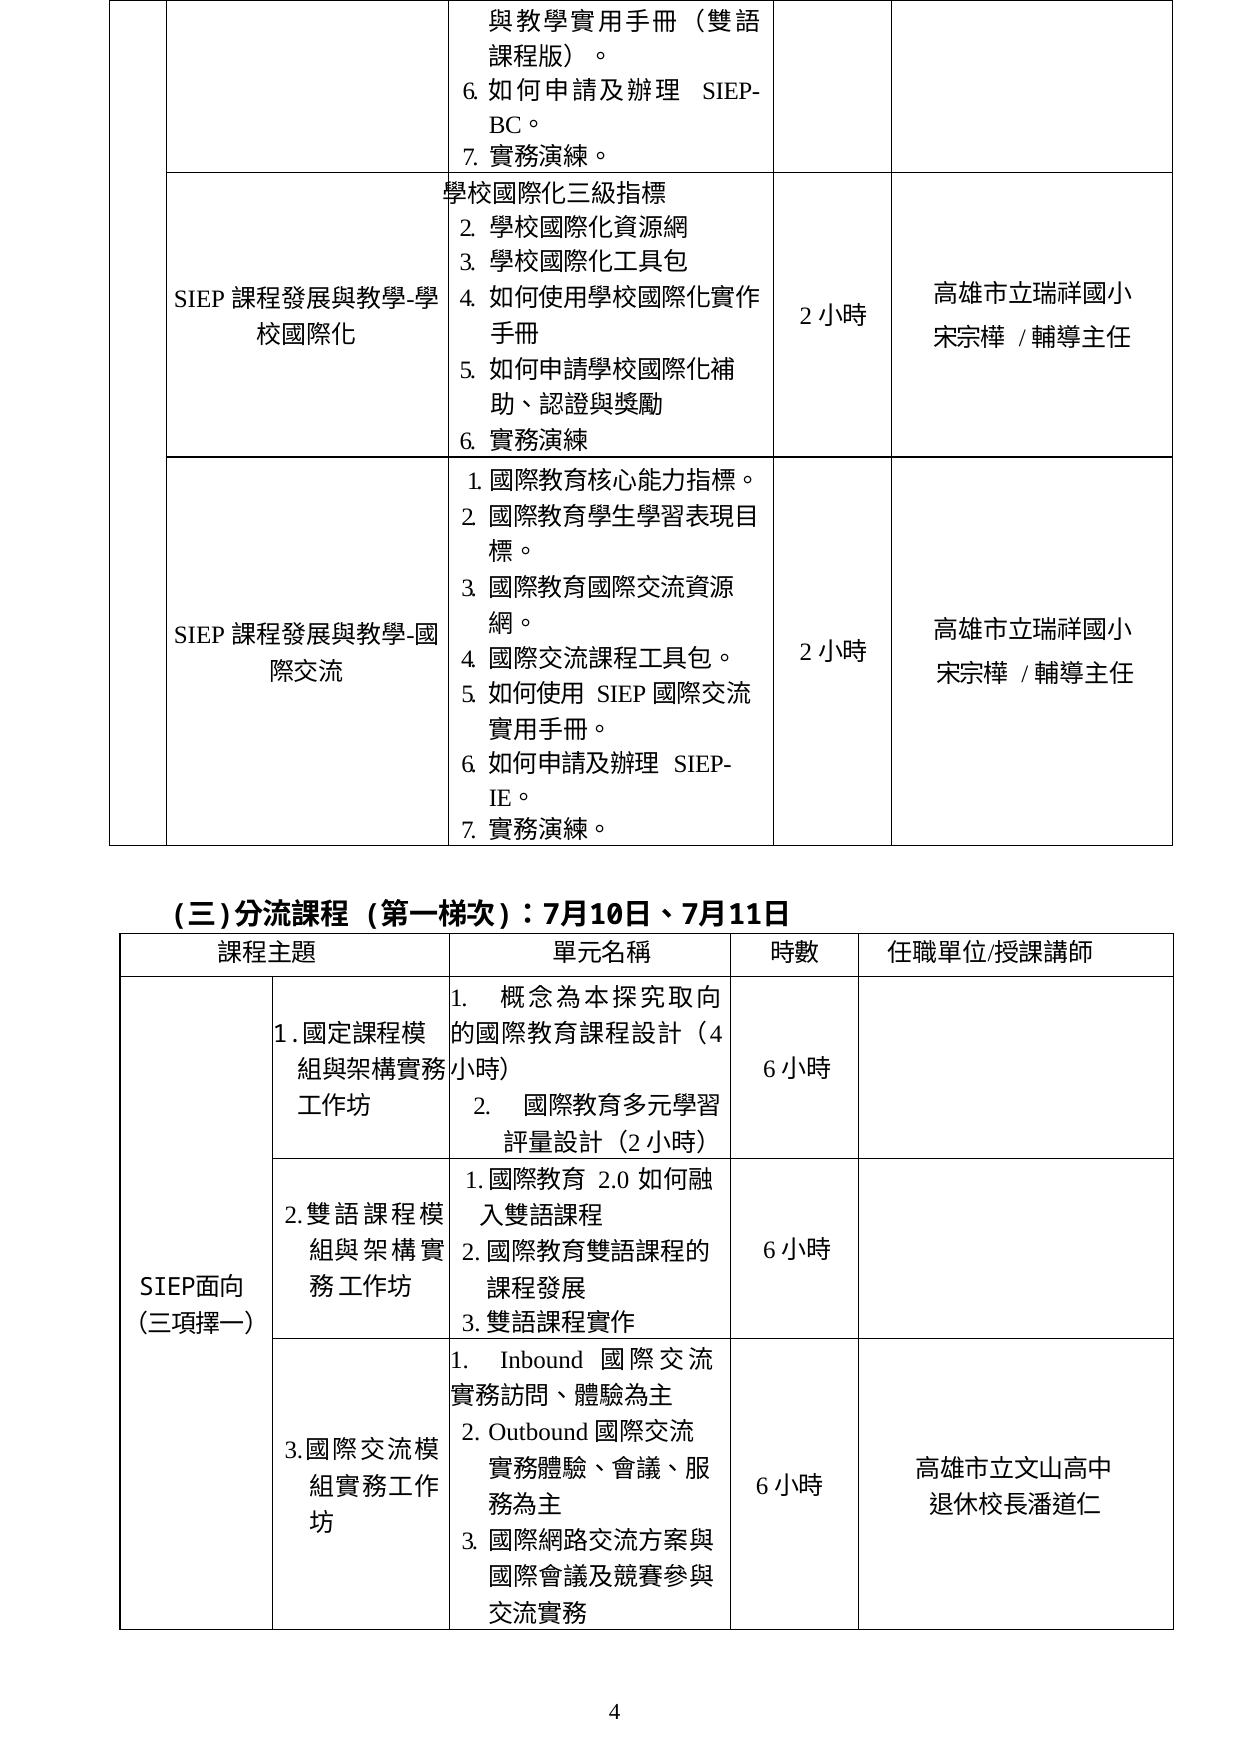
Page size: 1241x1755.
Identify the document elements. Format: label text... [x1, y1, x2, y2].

table_cell 3.國際交流模組實務工作坊 [273, 1339, 449, 1629]
table_cell SIEP 課程發展與教學-學校國際化 [167, 173, 448, 456]
table_cell 高雄市立文山高中 退休校長潘道仁 [859, 1339, 1173, 1629]
table_cell 1.國定課程模組與架構實務工作坊 [273, 977, 449, 1158]
table_cell [859, 1159, 1173, 1338]
table_cell 學校國際化三級指標 學校國際化資源網 學校國際化工具包 如何使用學校國際化實作手冊 如何申請學校國際化補助、認證與獎勵 實務演練 [449, 173, 773, 456]
table_cell 高雄市立瑞祥國小 宋宗樺 / 輔導主任 [892, 173, 1172, 456]
table_cell SIEP面向 （三項擇一） [121, 977, 272, 1629]
table_header 任職單位/授課講師 [859, 934, 1173, 976]
table_cell 國際教育核心能力指標。 國際教育學生學習表現目標。 國際教育課程發展與教學資源網。 雙語課程工具包。 如何使用 SIEP 課程發展與教學實用手冊（雙語課程版）。 如何申請及辦理 SIEP- BC。 實務演練。 [449, 1, 773, 172]
table_cell Inbound 國際交流實務訪問、體驗為主 Outbound 國際交流實務體驗、會議、服務為主 國際網路交流方案與國際會議及競賽參與交流實務 [450, 1339, 730, 1629]
table_cell [774, 1, 891, 172]
table_cell 國際教育核心能力指標。 國際教育學生學習表現目標。 國際教育國際交流資源網。 國際交流課程工具包。 如何使用 SIEP 國際交流實用手冊。 如何申請及辦理 SIEP- IE。 實務演練。 [449, 458, 773, 844]
text (三)分流課程 (第一梯次)：7月10日、7月11日 [170, 891, 1186, 933]
table_cell 國際教育 2.0 如何融入雙語課程 國際教育雙語課程的課程發展 雙語課程實作 [450, 1159, 730, 1338]
table_cell 2.雙語課程模組與架構實務工作坊 [273, 1159, 449, 1338]
table_cell [892, 1, 1172, 172]
table_header 單元名稱 [450, 934, 730, 976]
table_cell 6 小時 [731, 977, 858, 1158]
table_cell 2 小時 [774, 458, 891, 844]
table_cell 2 小時 [774, 173, 891, 456]
table_cell SIEP 課程發展與教學-國際交流 [167, 458, 448, 844]
table_cell [859, 977, 1173, 1158]
table_header 時數 [731, 934, 858, 976]
table_cell 概念為本探究取向的國際教育課程設計（4 小時） 國際教育多元學習評量設計（2 小時） [450, 977, 730, 1158]
table_cell 6 小時 [731, 1339, 858, 1629]
table_cell 高雄市立瑞祥國小 宋宗樺 / 輔導主任 [892, 458, 1172, 844]
table_cell [167, 1, 448, 172]
table_header 課程主題 [121, 934, 449, 976]
table_cell 6 小時 [731, 1159, 858, 1338]
table_cell [110, 1, 166, 844]
